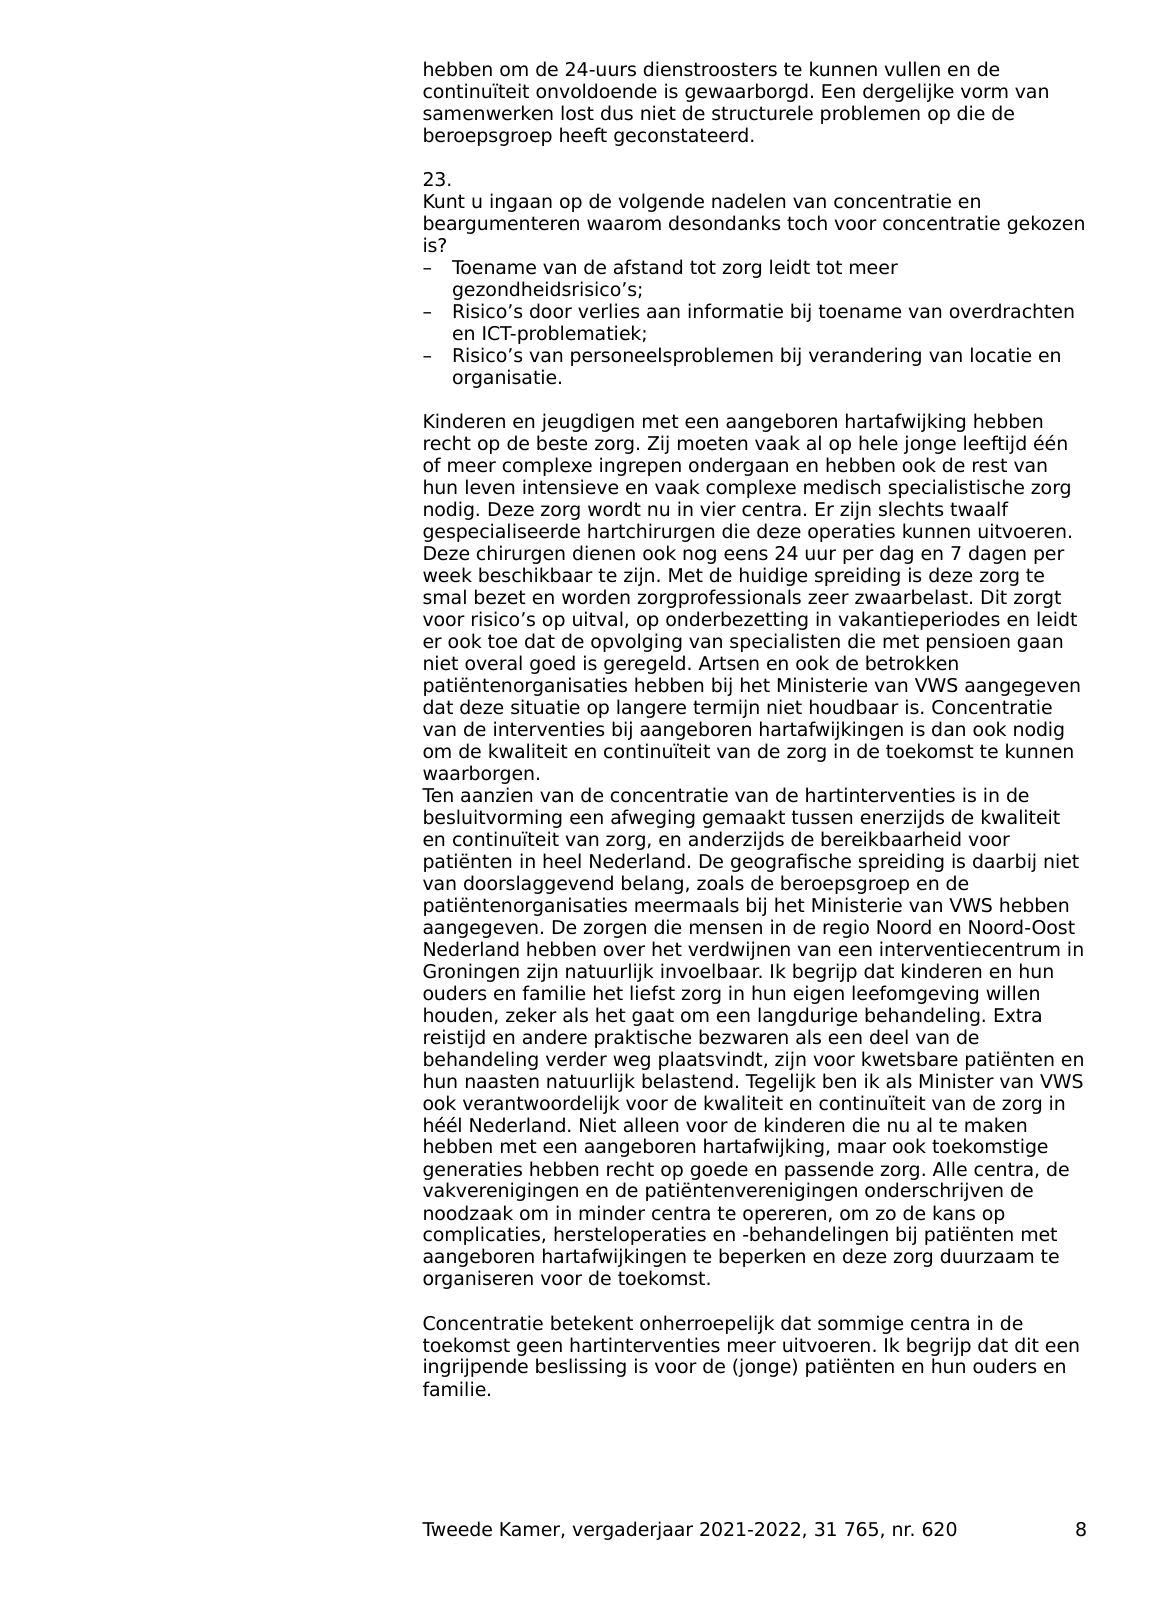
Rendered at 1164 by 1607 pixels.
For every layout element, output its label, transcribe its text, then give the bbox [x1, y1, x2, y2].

text – Risico’s door verlies aan informatie bij toename van overdrachten en ICT-problematiek; [422, 301, 1087, 345]
text Kinderen en jeugdigen met een aangeboren hartafwijking hebben recht op de beste zorg. Zij moeten vaak al op hele jonge leeftijd één of meer complexe ingrepen ondergaan en hebben ook de rest van hun leven intensieve en vaak complexe medisch specialistische zorg nodig. Deze zorg wordt nu in vier centra. Er zijn slechts twaalf gespecialiseerde hartchirurgen die deze operaties kunnen uitvoeren. Deze chirurgen dienen ook nog eens 24 uur per dag en 7 dagen per week beschikbaar te zijn. Met de huidige spreiding is deze zorg te smal bezet en worden zorgprofessionals zeer zwaarbelast. Dit zorgt voor risico’s op uitval, op onderbezetting in vakantieperiodes en leidt er ook toe dat de opvolging van specialisten die met pensioen gaan niet overal goed is geregeld. Artsen en ook de betrokken patiëntenorganisaties hebben bij het Ministerie van VWS aangegeven dat deze situatie op langere termijn niet houdbaar is. Concentratie van de interventies bij aangeboren hartafwijkingen is dan ook nodig om de kwaliteit en continuïteit van de zorg in de toekomst te kunnen waarborgen. [422, 411, 1087, 785]
text hebben om de 24-uurs dienstroosters te kunnen vullen en de continuïteit onvoldoende is gewaarborgd. Een dergelijke vorm van samenwerken lost dus niet de structurele problemen op die de beroepsgroep heeft geconstateerd. [422, 59, 1087, 147]
text Kunt u ingaan op de volgende nadelen van concentratie en beargumenteren waarom desondanks toch voor concentratie gekozen is? [422, 191, 1087, 257]
text – Risico’s van personeelsproblemen bij verandering van locatie en organisatie. [422, 345, 1087, 389]
text – Toename van de afstand tot zorg leidt tot meer gezondheidsrisico’s; [422, 257, 1087, 301]
text Concentratie betekent onherroepelijk dat sommige centra in de toekomst geen hartinterventies meer uitvoeren. Ik begrijp dat dit een ingrijpende beslissing is voor de (jonge) patiënten en hun ouders en familie. [422, 1312, 1087, 1400]
text Ten aanzien van de concentratie van de hartinterventies is in de besluitvorming een afweging gemaakt tussen enerzijds de kwaliteit en continuïteit van zorg, en anderzijds de bereikbaarheid voor patiënten in heel Nederland. De geografische spreiding is daarbij niet van doorslaggevend belang, zoals de beroepsgroep en de patiëntenorganisaties meermaals bij het Ministerie van VWS hebben aangegeven. De zorgen die mensen in de regio Noord en Noord-Oost Nederland hebben over het verdwijnen van een interventiecentrum in Groningen zijn natuurlijk invoelbaar. Ik begrijp dat kinderen en hun ouders en familie het liefst zorg in hun eigen leefomgeving willen houden, zeker als het gaat om een langdurige behandeling. Extra reistijd en andere praktische bezwaren als een deel van de behandeling verder weg plaatsvindt, zijn voor kwetsbare patiënten en hun naasten natuurlijk belastend. Tegelijk ben ik als Minister van VWS ook verantwoordelijk voor de kwaliteit en continuïteit van de zorg in héél Nederland. Niet alleen voor de kinderen die nu al te maken hebben met een aangeboren hartafwijking, maar ook toekomstige generaties hebben recht op goede en passende zorg. Alle centra, de vakverenigingen en de patiëntenverenigingen onderschrijven de noodzaak om in minder centra te opereren, om zo de kans op complicaties, hersteloperaties en -behandelingen bij patiënten met aangeboren hartafwijkingen te beperken en deze zorg duurzaam te organiseren voor de toekomst. [422, 785, 1087, 1290]
text 23. [422, 169, 1087, 191]
